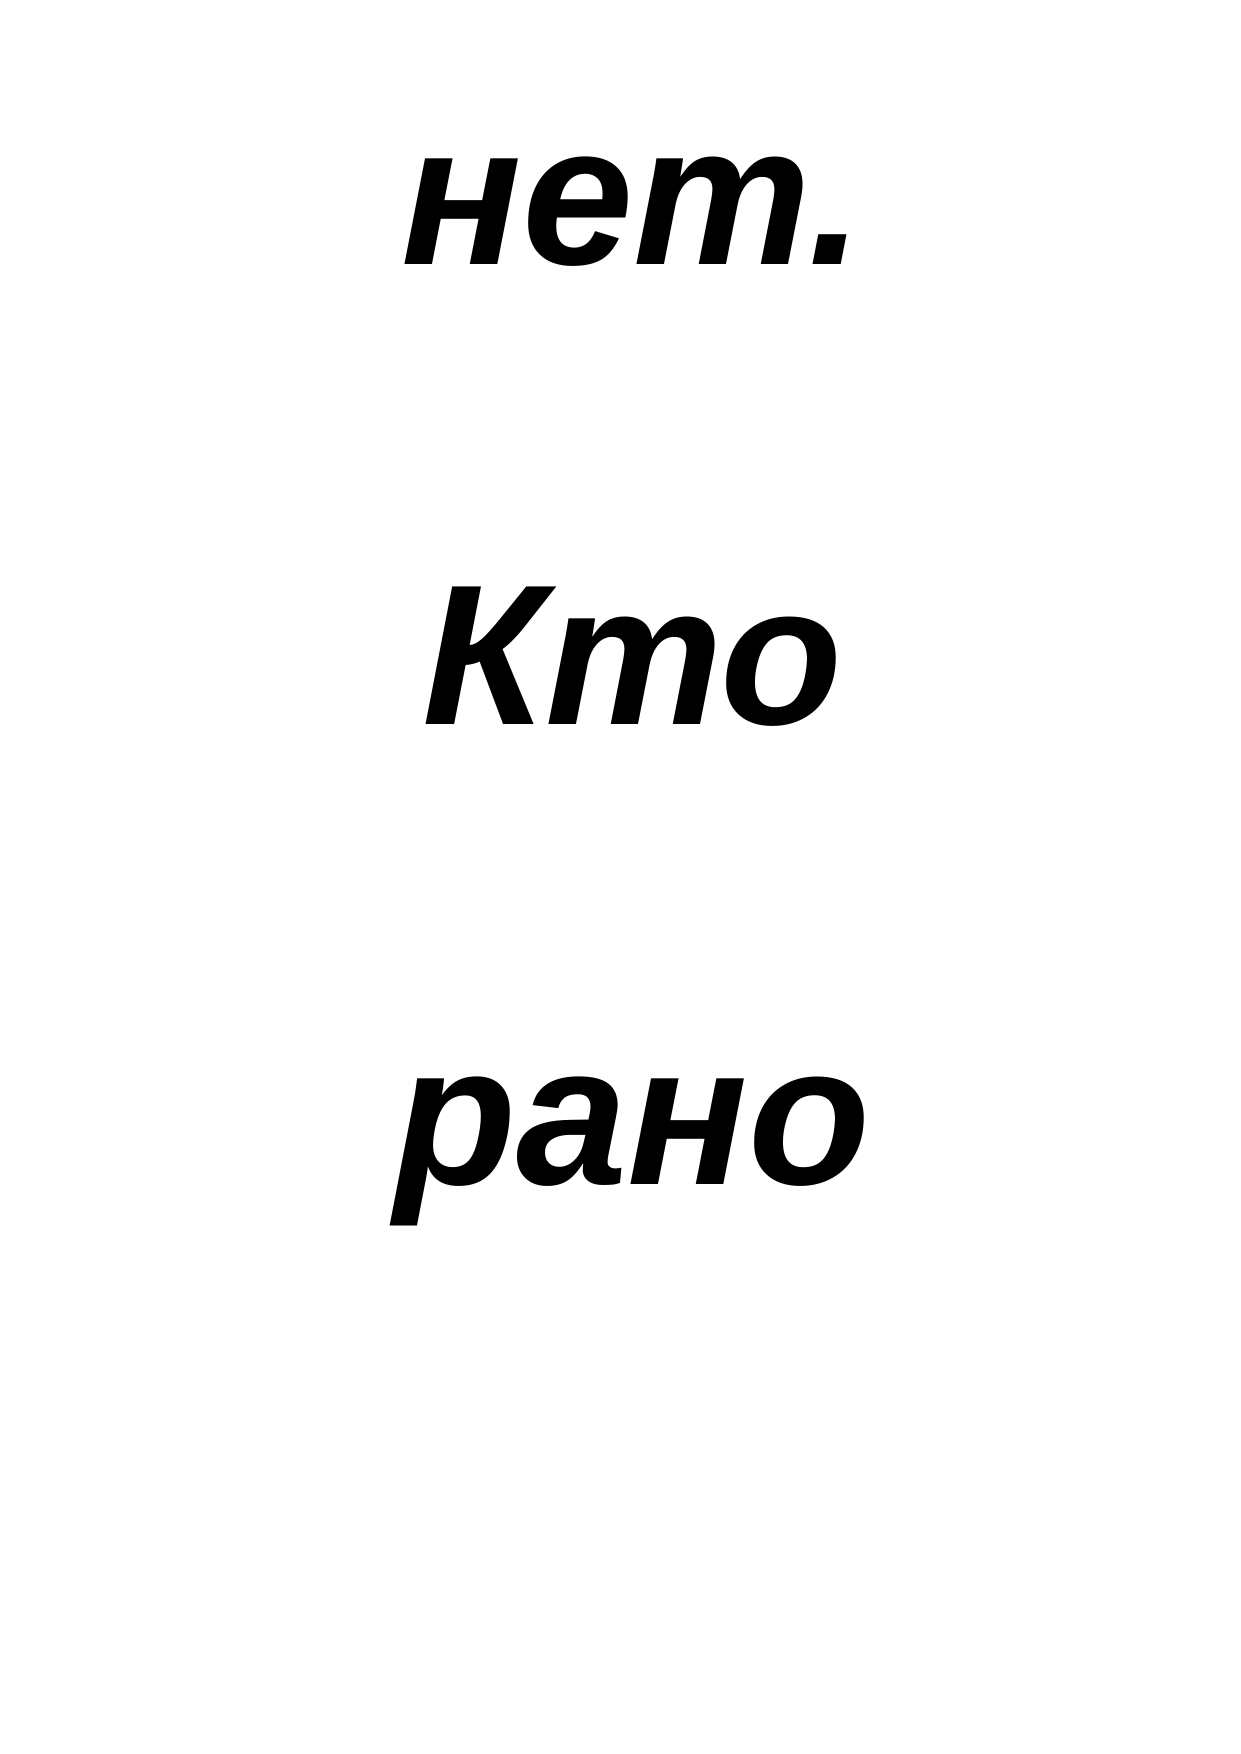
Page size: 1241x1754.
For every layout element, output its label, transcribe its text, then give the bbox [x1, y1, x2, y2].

text Кто [129, 537, 1155, 767]
text рано [129, 997, 1155, 1227]
text нет. [129, 77, 1155, 307]
